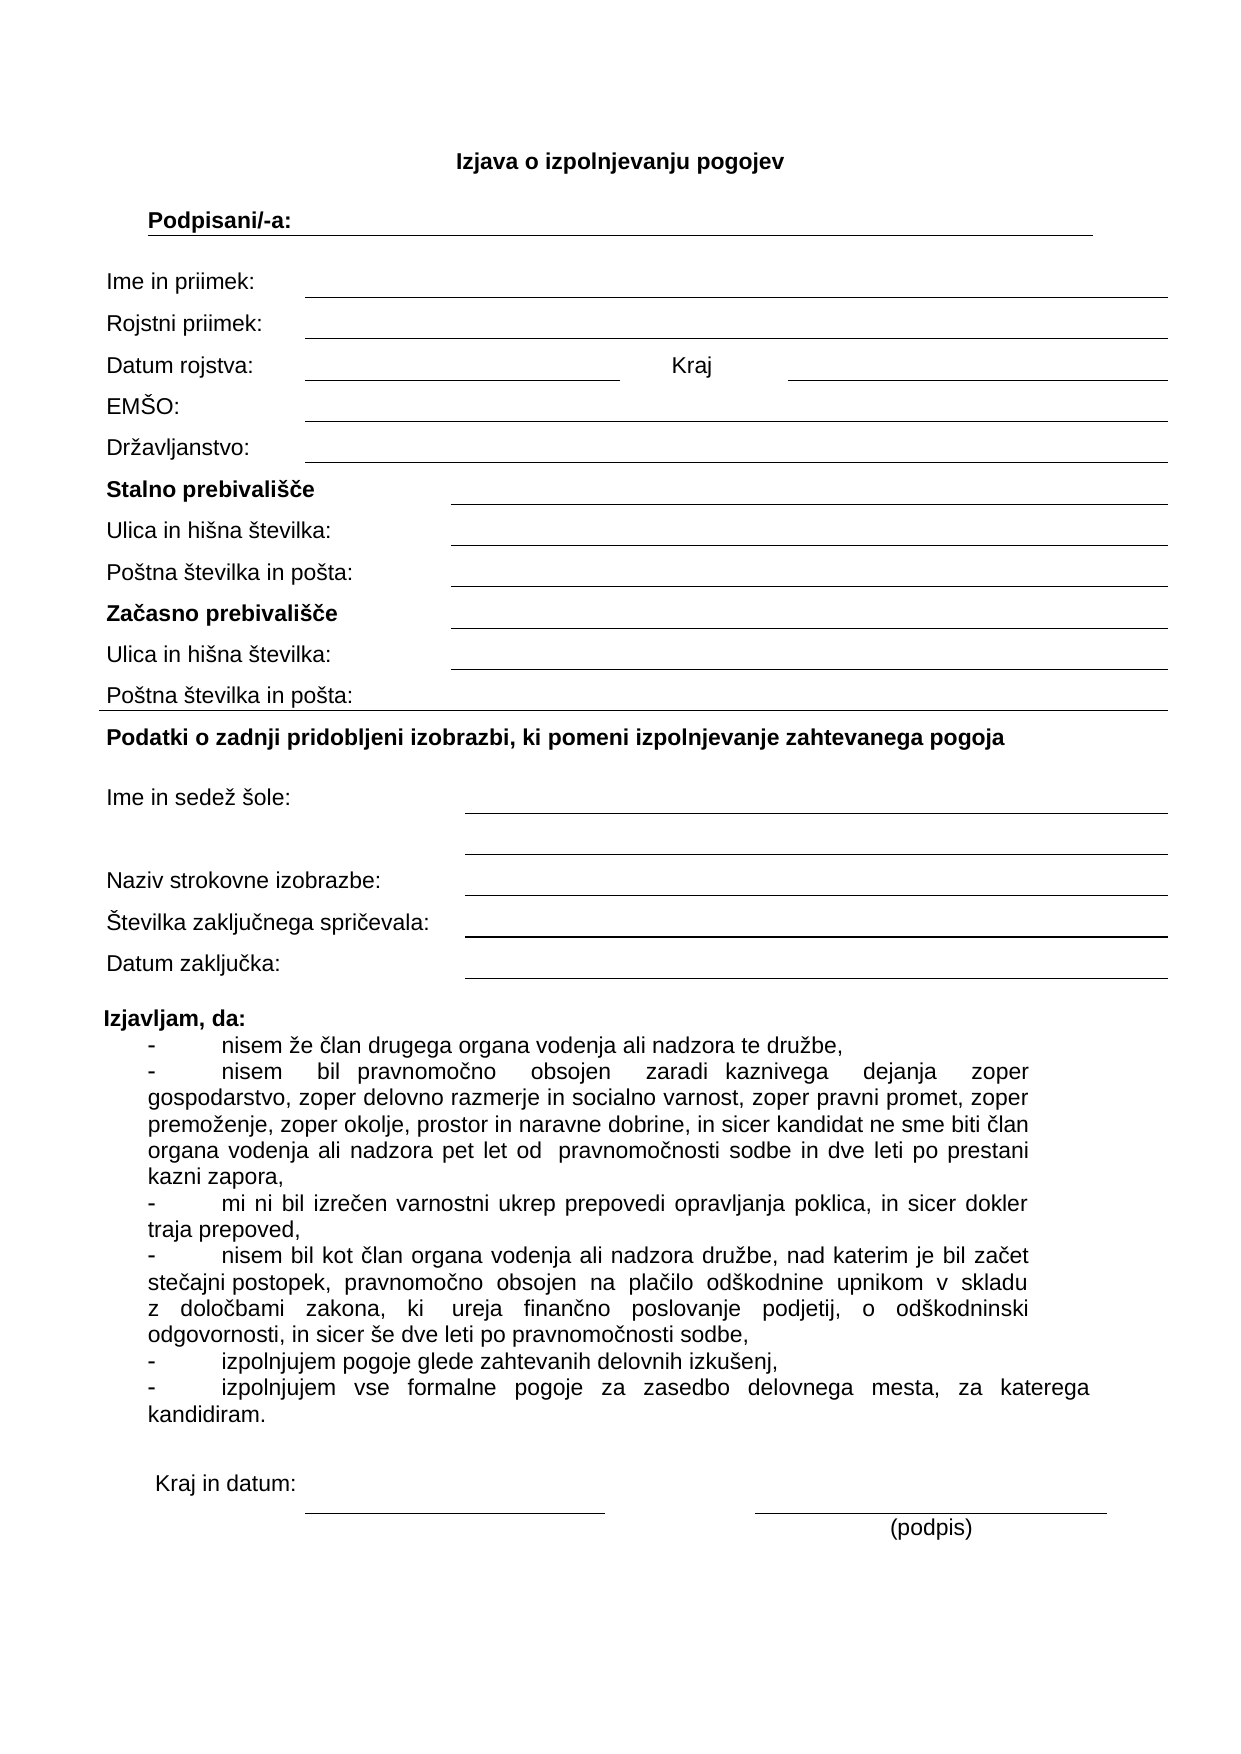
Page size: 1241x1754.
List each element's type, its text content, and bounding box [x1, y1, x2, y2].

list izpolnjujem vse formalne pogoje za zasedbo delovnega mesta, za katerega kandidiram. [148, 1374, 1090, 1427]
table_cell Državljanstvo: [99, 421, 305, 462]
list izpolnjujem pogoje glede zahtevanih delovnih izkušenj, [148, 1348, 1090, 1374]
table_cell Številka zaključnega spričevala: [99, 895, 465, 936]
table_cell [465, 771, 1167, 812]
table_cell [451, 629, 1167, 669]
table_cell [305, 339, 619, 379]
table_cell [465, 896, 1167, 936]
table_cell [305, 298, 1167, 338]
table_cell Podatki o zadnji pridobljeni izobrazbi, ki pomeni izpolnjevanje zahtevanega pogoja [99, 711, 1167, 771]
table_cell [788, 339, 1167, 379]
table_header [605, 1470, 755, 1513]
table_header Kraj in datum: [148, 1470, 305, 1513]
table_cell [451, 670, 1167, 710]
table_cell Datum zaključka: [99, 936, 465, 978]
table_cell Poštna številka in pošta: [99, 545, 451, 586]
table_cell Naziv strokovne izobrazbe: [99, 854, 465, 895]
table_cell Stalno prebivališče [99, 462, 451, 503]
list nisem že član drugega organa vodenja ali nadzora te družbe, [148, 1032, 1096, 1058]
table_cell Poštna številka in pošta: [99, 669, 451, 710]
text Podpisani/-a: [148, 207, 1093, 235]
table_cell [465, 938, 1167, 978]
table_cell Ime in sedež šole: [99, 771, 465, 812]
table_cell Ulica in hišna številka: [99, 504, 451, 545]
table_cell Datum rojstva: [99, 338, 305, 379]
table_cell (podpis) [755, 1514, 1107, 1557]
table_cell [605, 1513, 755, 1557]
list nisem bil pravnomočno obsojen zaradi kaznivega dejanja zoper gospodarstvo, zoper delovno razmerje in socialno varnost, zoper pravni promet, zoper premoženje, zoper okolje, prostor in naravne dobrine, in sicer kandidat ne sme biti član organa vodenja ali nadzora pet let od pravnomočnosti sodbe in dve leti po prestani kazni zapora, [148, 1058, 1029, 1190]
list mi ni bil izrečen varnostni ukrep prepovedi opravljanja poklica, in sicer dokler traja prepoved, [148, 1190, 1029, 1242]
table_cell [451, 463, 1167, 503]
table_cell Začasno prebivališče [99, 586, 451, 628]
table_header Ime in priimek: [99, 255, 305, 297]
table_cell [465, 814, 1167, 854]
text Izjava o izpolnjevanju pogojev [148, 148, 1093, 174]
table_header [755, 1470, 1107, 1513]
list nisem bil kot član organa vodenja ali nadzora družbe, nad katerim je bil začet stečajni postopek, pravnomočno obsojen na plačilo odškodnine upnikom v skladu z določbami zakona, ki ureja finančno poslovanje podjetij, o odškodninski odgovornosti, in sicer še dve leti po pravnomočnosti sodbe, [148, 1242, 1029, 1348]
table_header [305, 255, 1167, 297]
table_cell Kraj rojstva: [620, 339, 788, 379]
table_cell [305, 1514, 605, 1557]
table_cell [451, 546, 1167, 586]
table_cell [305, 422, 1167, 462]
table_cell [451, 505, 1167, 545]
table_cell [451, 587, 1167, 628]
table_cell [305, 380, 1167, 421]
table_cell [465, 855, 1167, 895]
text Izjavljam, da: [103, 1005, 1093, 1032]
table_cell Ulica in hišna številka: [99, 628, 451, 669]
table_header [305, 1470, 605, 1513]
table_cell [99, 813, 465, 854]
table_cell Rojstni priimek: [99, 297, 305, 338]
table_cell [148, 1513, 305, 1557]
table_cell EMŠO: [99, 380, 305, 421]
